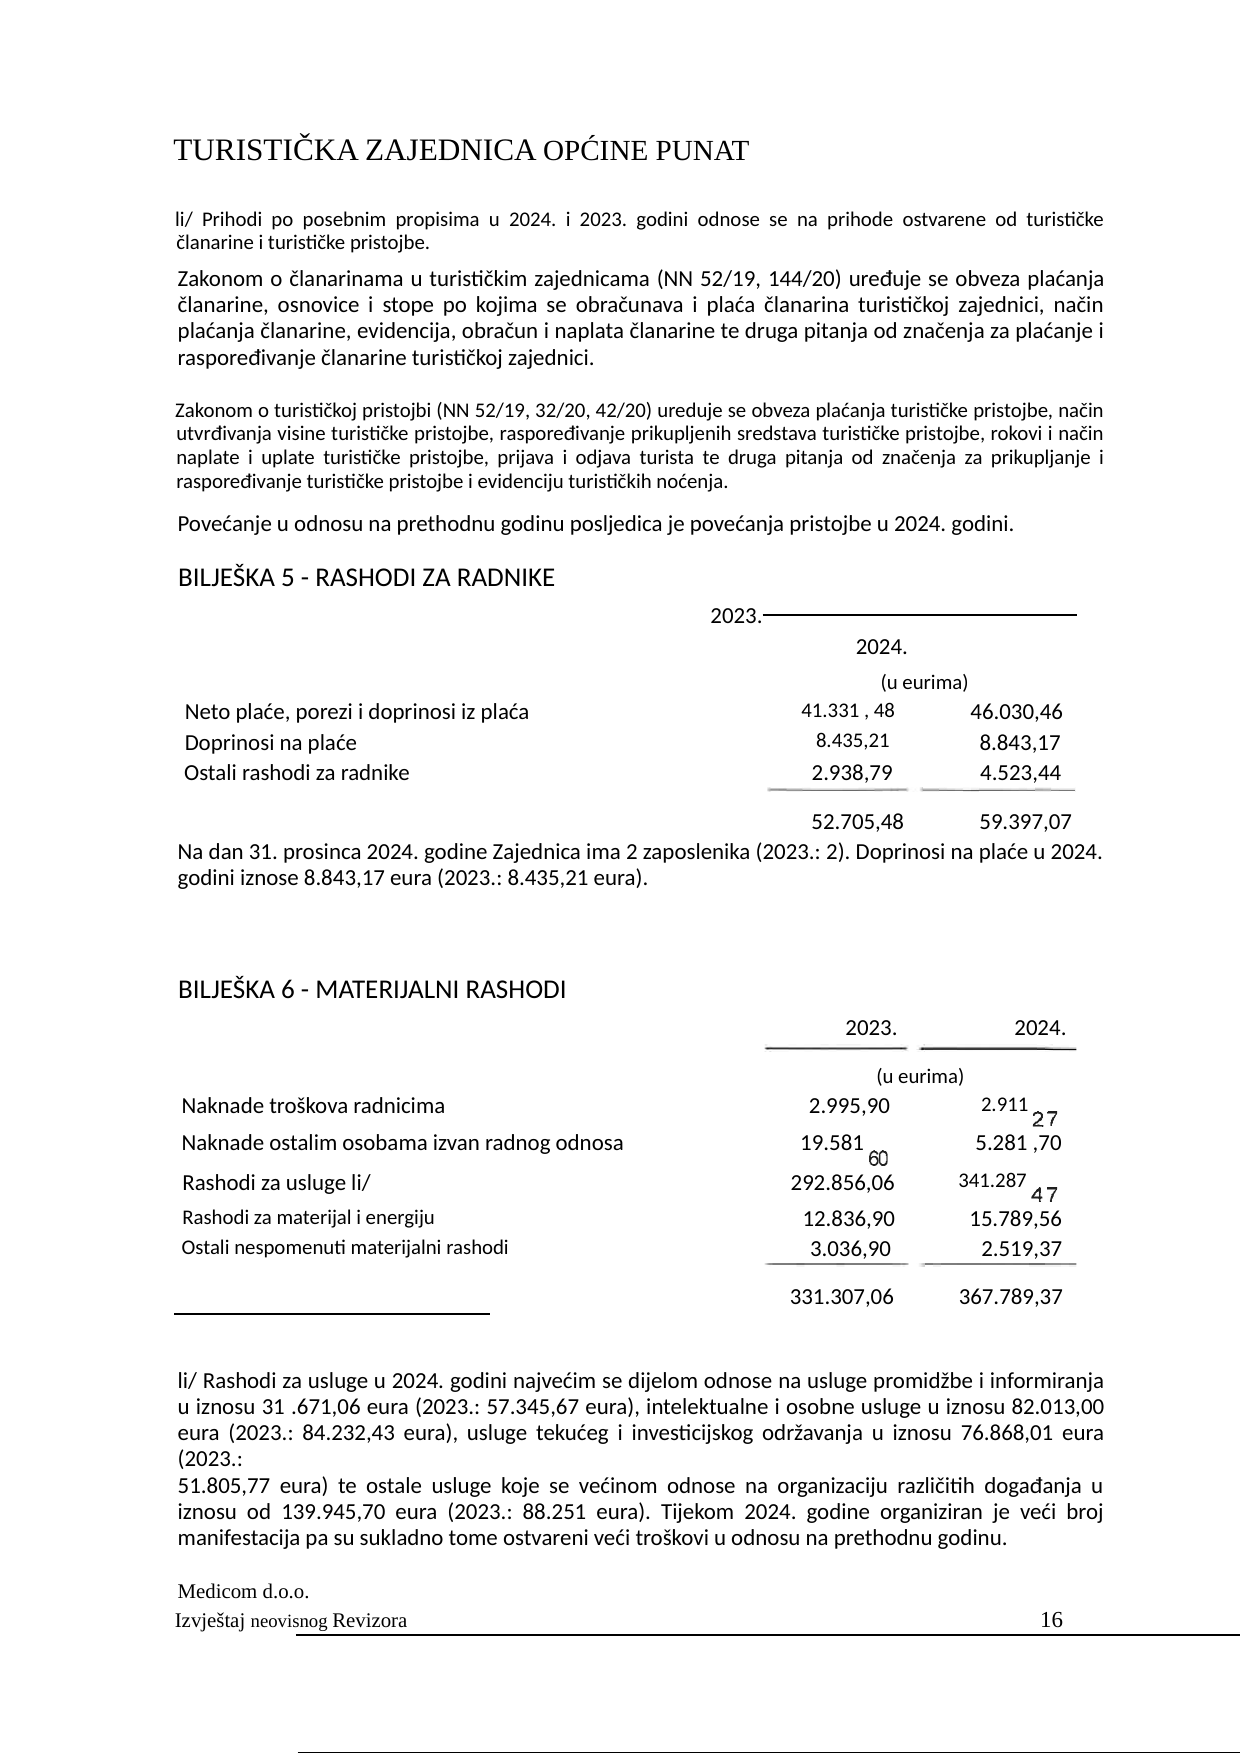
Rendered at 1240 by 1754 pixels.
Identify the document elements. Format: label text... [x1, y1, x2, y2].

table_header Naknade troškova radnicima [181, 1091, 752, 1128]
table_cell 2.938,79 [640, 758, 920, 788]
text 52.705,48 59.397,07 [174, 807, 1106, 835]
table_cell Ostali rashodi za radnike [184, 758, 640, 788]
table_cell Doprinosi na plaće [184, 727, 640, 757]
text 2023. 2024. [174, 602, 1106, 660]
table_cell 12.836,90 [752, 1204, 958, 1234]
text (u eurima) [876, 1063, 1106, 1089]
text (u eurima) [174, 669, 968, 695]
table_header 41.331 , 48 [640, 697, 920, 727]
subtitle BILJEŠKA 5 - RASHODI ZA RADNIKE [178, 560, 1106, 593]
text Na dan 31. prosinca 2024. godine Zajednica ima 2 zaposlenika (2023.: 2). Doprinosi na plaće u 2024. godini iznose 8.843,17 eura (2023.: 8.435,21 eura). [177, 838, 1106, 891]
table_cell 19.581 [752, 1128, 958, 1167]
text 51.805,77 eura) te ostale usluge koje se većinom odnose na organizaciju različitih događanja u iznosu od 139.945,70 eura (2023.: 88.251 eura). Tijekom 2024. godine organiziran je veći broj manifestacija pa su sukladno tome ostvareni veći troškovi u odnosu na prethodnu godinu. [177, 1473, 1106, 1552]
text Zakonom o članarinama u turističkim zajednicama (NN 52/19, 144/20) uređuje se obveza plaćanja članarine, osnovice i stope po kojima se obračunava i plaća članarina turističkoj zajednici, način plaćanja članarine, evidencija, obračun i naplata članarine te druga pitanja od značenja za plaćanje i raspoređivanje članarine turističkoj zajednici. [177, 265, 1106, 371]
text Povećanje u odnosu na prethodnu godinu posljedica je povećanja pristojbe u 2024. godini. [177, 511, 1106, 537]
table_header 2.911 [958, 1091, 1062, 1128]
table_header 2.995,90 [752, 1091, 958, 1128]
table_cell Rashodi za materijal i energiju [181, 1204, 752, 1234]
text Zakonom o turističkoj pristojbi (NN 52/19, 32/20, 42/20) ureduje se obveza plaćanja turističke pristojbe, način utvrđivanja visine turističke pristojbe, raspoređivanje prikupljenih sredstava turističke pristojbe, rokovi i način naplate i uplate turističke pristojbe, prijava i odjava turista te druga pitanja od značenja za prikupljanje i raspoređivanje turističke pristojbe i evidenciju turističkih noćenja. [175, 399, 1105, 493]
table_cell 8.843,17 [920, 727, 1063, 757]
text li/ Rashodi za usluge u 2024. godini najvećim se dijelom odnose na usluge promidžbe i informiranja u iznosu 31 .671,06 eura (2023.: 57.345,67 eura), intelektualne i osobne usluge u iznosu 82.013,00 eura (2023.: 84.232,43 eura), usluge tekućeg i investicijskog održavanja u iznosu 76.868,01 eura (2023.: [177, 1367, 1106, 1473]
table_cell 341.287 [958, 1167, 1062, 1203]
table_cell 2.519,37 [958, 1234, 1062, 1263]
table_cell Ostali nespomenuti materijalni rashodi [181, 1234, 752, 1264]
table_cell 5.281 ,70 [958, 1128, 1062, 1167]
table_header 46.030,46 [920, 697, 1063, 727]
table_cell Naknade ostalim osobama izvan radnog odnosa [181, 1128, 752, 1167]
table_cell 15.789,56 [958, 1204, 1062, 1234]
table_cell Rashodi za usluge li/ [181, 1167, 752, 1203]
table_cell 8.435,21 [640, 727, 920, 757]
table_header Neto plaće, porezi i doprinosi iz plaća [184, 697, 640, 727]
text 2023. 2024. [174, 1013, 1106, 1041]
text li/ Prihodi po posebnim propisima u 2024. i 2023. godini odnose se na prihode ostvarene od turističke članarine i turističke pristojbe. [175, 207, 1105, 255]
table_cell 292.856,06 [752, 1167, 958, 1203]
text 331.307,06 367.789,37 [174, 1282, 1106, 1310]
table_cell 4.523,44 [920, 758, 1063, 787]
table_cell 3.036,90 [752, 1234, 958, 1264]
subtitle BILJEŠKA 6 - MATERIJALNI RASHODI [178, 973, 1106, 1006]
